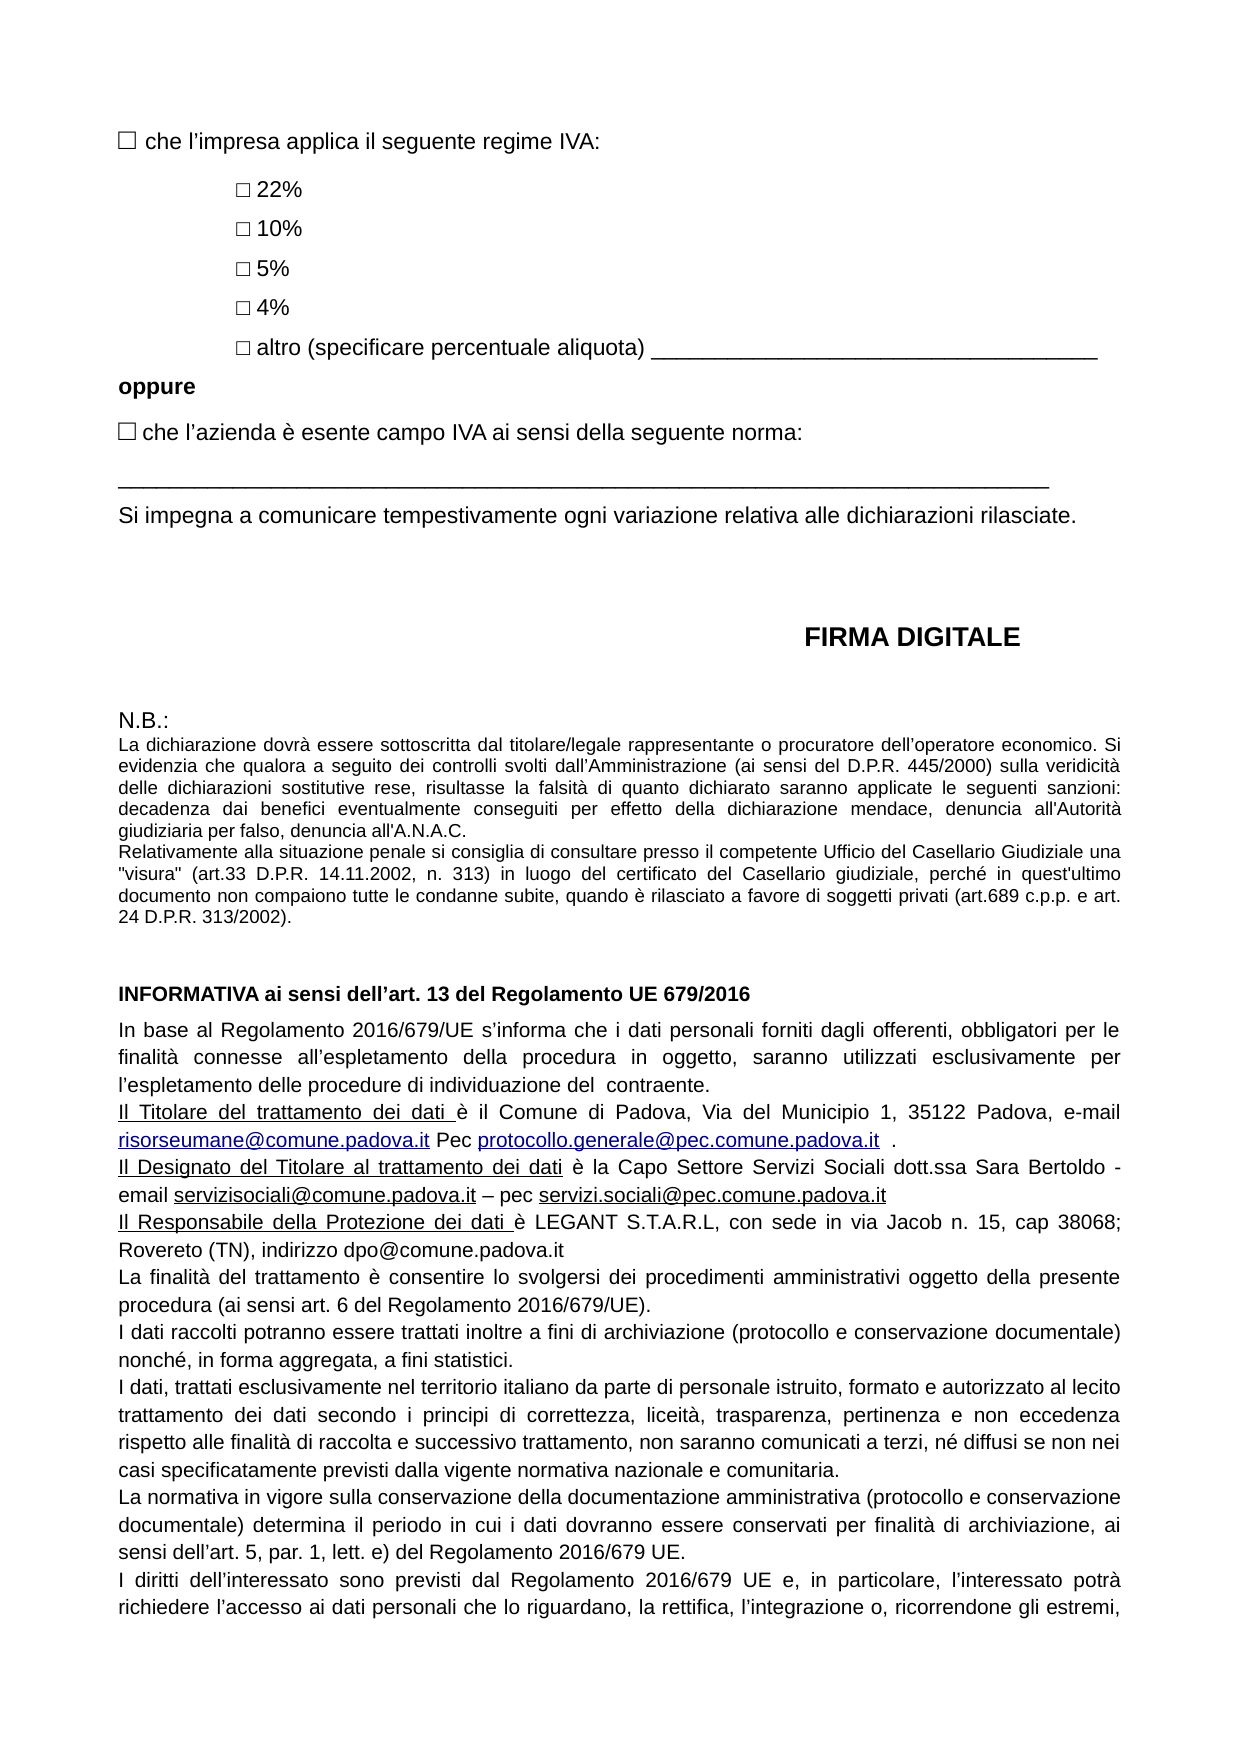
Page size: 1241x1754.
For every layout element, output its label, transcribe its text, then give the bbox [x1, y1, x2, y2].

text I dati raccolti potranno essere trattati inoltre a fini di archiviazione (protocollo e conservazione documentale) nonché, in forma aggregata, a fini statistici. [118, 1320, 1122, 1371]
text □ 10% [118, 215, 1122, 242]
text □ 4% [118, 294, 1122, 321]
text Il Responsabile della Protezione dei dati è LEGANT S.T.A.R.L, con sede in via Jacob n. 15, cap 38068; Rovereto (TN), indirizzo dpo@comune.padova.it [118, 1210, 1122, 1261]
text I diritti dell’interessato sono previsti dal Regolamento 2016/679 UE e, in particolare, l’interessato potrà richiedere l’accesso ai dati personali che lo riguardano, la rettifica, l’integrazione o, ricorrendone gli estremi, [118, 1567, 1122, 1619]
text I dati, trattati esclusivamente nel territorio italiano da parte di personale istruito, formato e autorizzato al lecito trattamento dei dati secondo i principi di correttezza, liceità, trasparenza, pertinenza e non eccedenza rispetto alle finalità di raccolta e successivo trattamento, non saranno comunicati a terzi, né diffusi se non nei casi specificatamente previsti dalla vigente normativa nazionale e comunitaria. [118, 1375, 1122, 1481]
text □ 5% [118, 255, 1122, 281]
text Si impegna a comunicare tempestivamente ogni variazione relativa alle dichiarazioni rilasciate. [118, 502, 1122, 529]
text FIRMA DIGITALE [703, 621, 1122, 652]
text N.B.: [118, 707, 1122, 733]
text □ che l’azienda è esente campo IVA ai sensi della seguente norma: [118, 413, 1122, 446]
text Relativamente alla situazione penale si consiglia di consultare presso il competente Ufficio del Casellario Giudiziale una "visura" (art.33 D.P.R. 14.11.2002, n. 313) in luogo del certificato del Casellario giudiziale, perché in quest'ultimo documento non compaiono tutte le condanne subite, quando è rilasciato a favore di soggetti privati (art.689 c.p.p. e art. 24 D.P.R. 313/2002). [118, 841, 1122, 928]
text □ che l’impresa applica il seguente regime IVA: [118, 118, 1122, 157]
text La finalità del trattamento è consentire lo svolgersi dei procedimenti amministrativi oggetto della presente procedura (ai sensi art. 6 del Regolamento 2016/679/UE). [118, 1265, 1122, 1316]
text □ 22% [118, 176, 1122, 202]
text In base al Regolamento 2016/679/UE s’informa che i dati personali forniti dagli offerenti, obbligatori per le finalità connesse all’espletamento della procedura in oggetto, saranno utilizzati esclusivamente per l’espletamento delle procedure di individuazione del contraente. [118, 1017, 1122, 1096]
text _________________________________________________________________________ [118, 463, 1122, 489]
text INFORMATIVA ai sensi dell’art. 13 del Regolamento UE 679/2016 [118, 981, 1122, 1005]
text La normativa in vigore sulla conservazione della documentazione amministrativa (protocollo e conservazione documentale) determina il periodo in cui i dati dovranno essere conservati per finalità di archiviazione, ai sensi dell’art. 5, par. 1, lett. e) del Regolamento 2016/679 UE. [118, 1485, 1122, 1564]
text La dichiarazione dovrà essere sottoscritta dal titolare/legale rappresentante o procuratore dell’operatore economico. Si evidenzia che qualora a seguito dei controlli svolti dall’Amministrazione (ai sensi del D.P.R. 445/2000) sulla veridicità delle dichiarazioni sostitutive rese, risultasse la falsità di quanto dichiarato saranno applicate le seguenti sanzioni: decadenza dai benefici eventualmente conseguiti per effetto della dichiarazione mendace, denuncia all'Autorità giudiziaria per falso, denuncia all'A.N.A.C. [118, 733, 1122, 841]
text □ altro (specificare percentuale aliquota) ___________________________________ [118, 334, 1122, 360]
text Il Titolare del trattamento dei dati è il Comune di Padova, Via del Municipio 1, 35122 Padova, e-mail risorseumane@comune.padova.it Pec protocollo.generale@pec.comune.padova.it . [118, 1100, 1122, 1151]
text Il Designato del Titolare al trattamento dei dati è la Capo Settore Servizi Sociali dott.ssa Sara Bertoldo - email servizisociali@comune.padova.it – pec servizi.sociali@pec.comune.padova.it [118, 1155, 1122, 1206]
text oppure [118, 373, 1122, 399]
